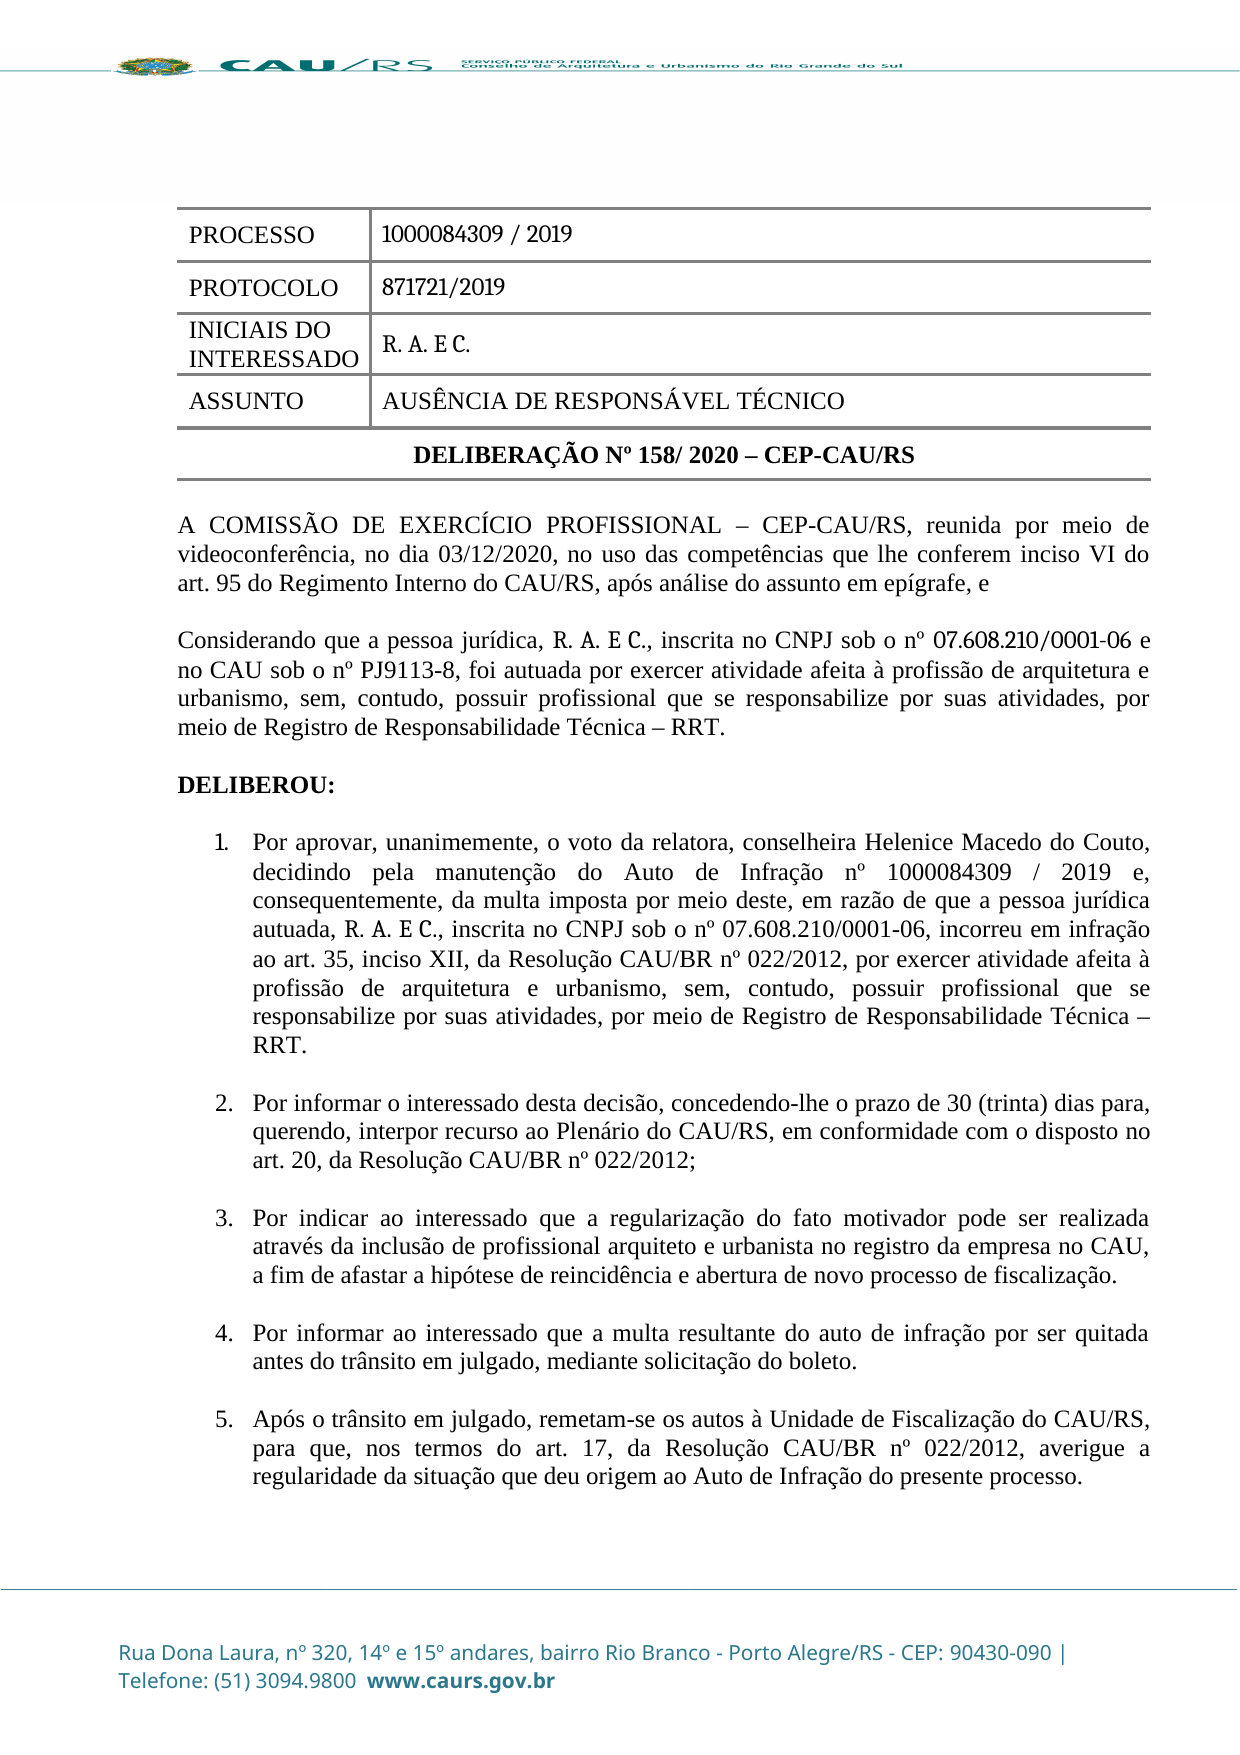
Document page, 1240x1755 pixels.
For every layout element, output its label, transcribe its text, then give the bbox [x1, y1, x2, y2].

table_cell 871721/2019 [372, 263, 1151, 312]
list Por aprovar, unanimemente, o voto da relatora, conselheira Helenice Macedo do Couto, decidindo pela manutenção do Auto de Infração nº 1000084309 / 2019 e, consequentemente, da multa imposta por meio deste, em razão de que a pessoa jurídica autuada, R. A. E C., inscrita no CNPJ sob o nº 07.608.210/0001-06, incorreu em infração ao art. 35, inciso XII, da Resolução CAU/BR nº 022/2012, por exercer atividade afeita à profissão de arquitetura e urbanismo, sem, contudo, possuir profissional que se responsabilize por suas atividades, por meio de Registro de Responsabilidade Técnica – RRT. [215, 827, 1151, 1059]
list Por informar ao interessado que a multa resultante do auto de infração por ser quitada antes do trânsito em julgado, mediante solicitação do boleto. [215, 1318, 1151, 1375]
text A COMISSÃO DE EXERCÍCIO PROFISSIONAL – CEP-CAU/RS, reunida por meio de videoconferência, no dia 03/12/2020, no uso das competências que lhe conferem inciso VI do art. 95 do Regimento Interno do CAU/RS, após análise do assunto em epígrafe, e [177, 510, 1151, 596]
table_header 1000084309 / 2019 [372, 210, 1151, 259]
table_cell ASSUNTO [177, 376, 369, 426]
table_cell AUSÊNCIA DE RESPONSÁVEL TÉCNICO [372, 376, 1151, 426]
text Considerando que a pessoa jurídica, R. A. E C., inscrita no CNPJ sob o nº 07.608.210/0001-06 e no CAU sob o nº PJ9113-8, foi autuada por exercer atividade afeita à profissão de arquitetura e urbanismo, sem, contudo, possuir profissional que se responsabilize por suas atividades, por meio de Registro de Responsabilidade Técnica – RRT. [177, 625, 1151, 741]
table_cell INICIAIS DO INTERESSADO [177, 315, 369, 373]
text DELIBEROU: [177, 770, 1151, 798]
table_header PROCESSO [177, 210, 369, 259]
table_cell DELIBERAÇÃO Nº 158/ 2020 – CEP-CAU/RS [177, 430, 1151, 478]
table_cell R. A. E C. [372, 315, 1151, 373]
table_cell PROTOCOLO [177, 263, 369, 312]
list Por informar o interessado desta decisão, concedendo-lhe o prazo de 30 (trinta) dias para, querendo, interpor recurso ao Plenário do CAU/RS, em conformidade com o disposto no art. 20, da Resolução CAU/BR nº 022/2012; [215, 1088, 1151, 1174]
list Por indicar ao interessado que a regularização do fato motivador pode ser realizada através da inclusão de profissional arquiteto e urbanista no registro da empresa no CAU, a fim de afastar a hipótese de reincidência e abertura de novo processo de fiscalização. [215, 1203, 1151, 1289]
list Após o trânsito em julgado, remetam-se os autos à Unidade de Fiscalização do CAU/RS, para que, nos termos do art. 17, da Resolução CAU/BR nº 022/2012, averigue a regularidade da situação que deu origem ao Auto de Infração do presente processo. [215, 1404, 1151, 1490]
